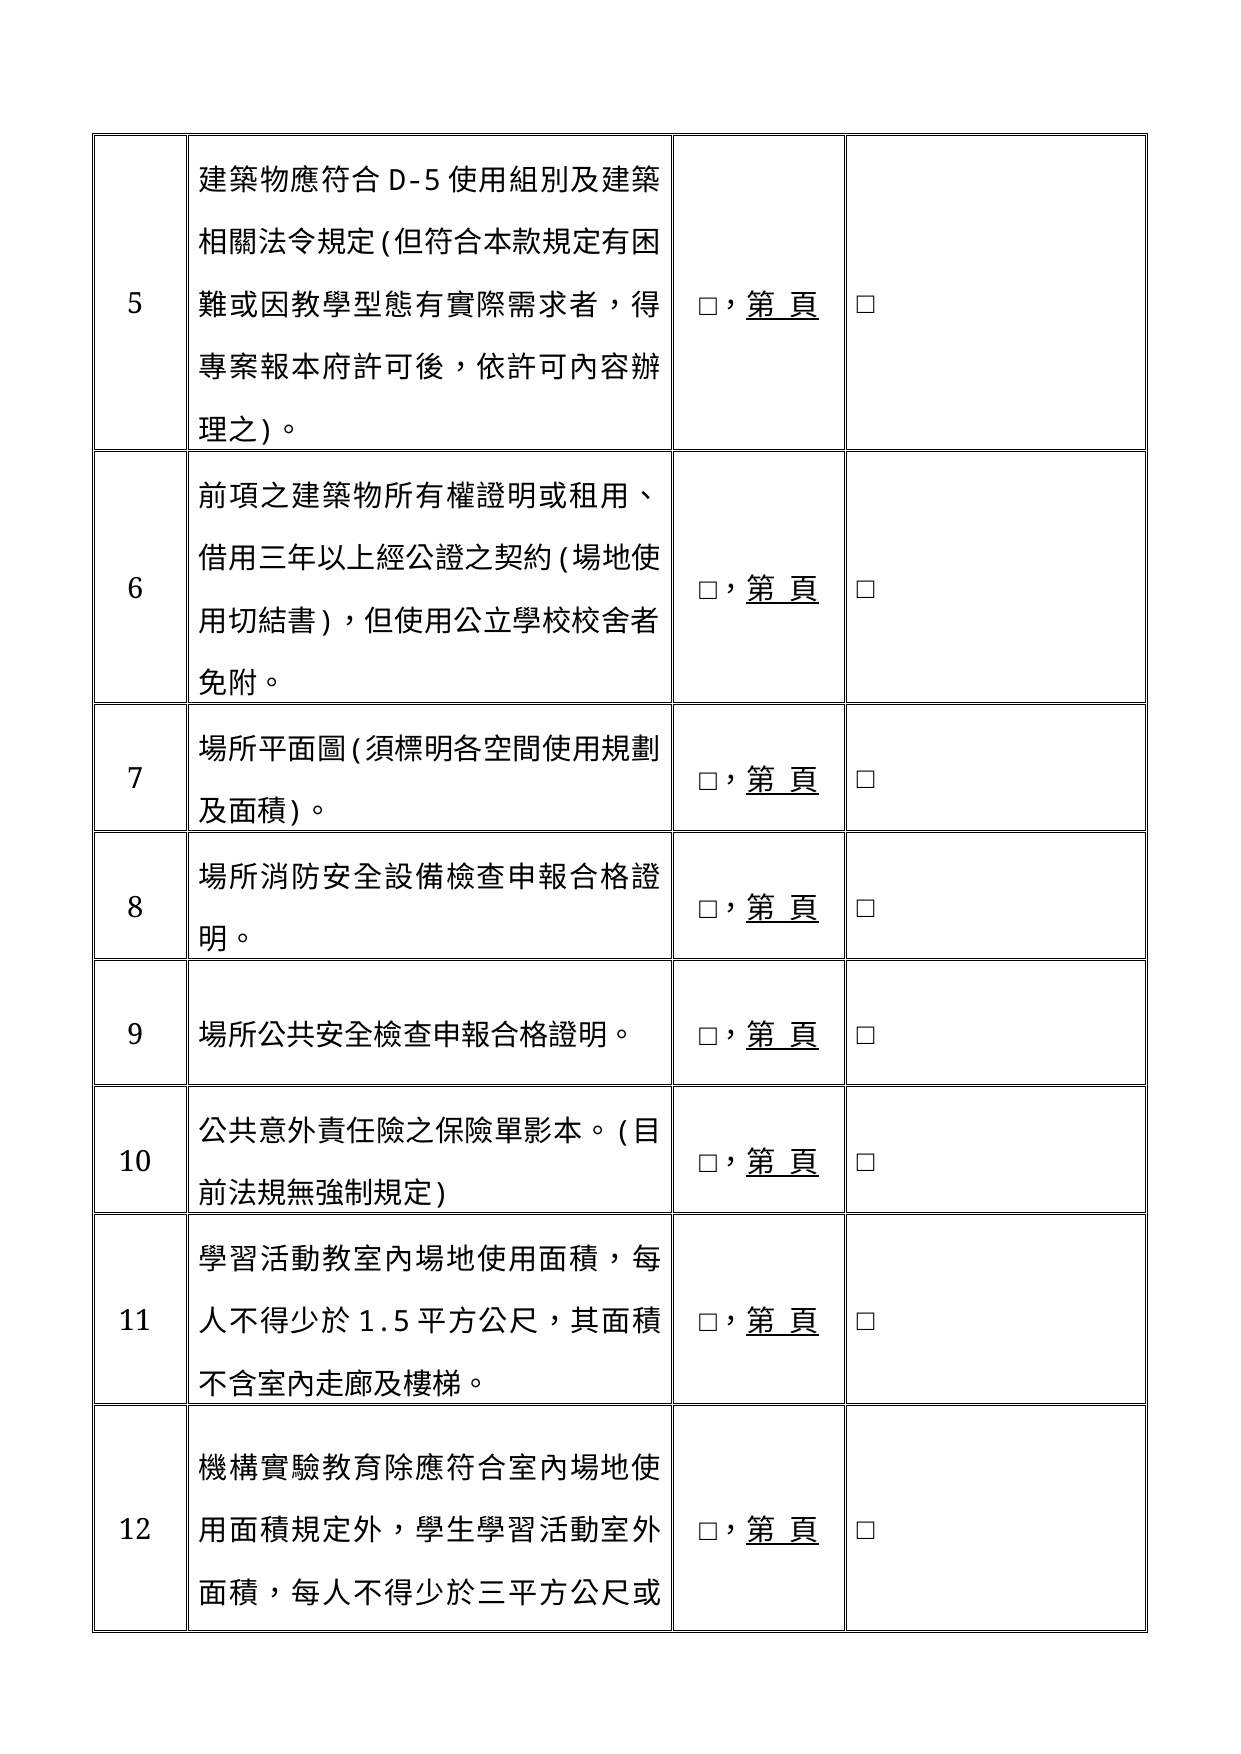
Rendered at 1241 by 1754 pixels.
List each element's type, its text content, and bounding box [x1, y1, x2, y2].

table_cell □，第 頁 [674, 705, 844, 830]
table_cell □，第 頁 [674, 961, 844, 1084]
table_cell □ [847, 961, 1145, 1084]
table_cell □，第 頁 [674, 833, 844, 958]
table_cell □ [847, 1215, 1145, 1403]
table_cell [95, 136, 186, 448]
table_cell 機構實驗教育除應符合室內場地使用面積規定外，學生學習活動室外面積，每人不得少於三平方公尺或 [189, 1406, 671, 1630]
table_cell □ [847, 1087, 1145, 1212]
table_cell 建築物應符合D-5使用組別及建築相關法令規定(但符合本款規定有困難或因教學型態有實際需求者，得專案報本府許可後，依許可內容辦理之)。 [189, 136, 671, 448]
table_cell [95, 833, 186, 958]
table_cell 學習活動教室內場地使用面積，每人不得少於1.5平方公尺，其面積不含室內走廊及樓梯。 [189, 1215, 671, 1403]
table_cell [95, 1406, 186, 1630]
table_cell [95, 452, 186, 702]
table_cell [95, 1087, 186, 1212]
table_cell □，第 頁 [674, 1215, 844, 1403]
table_cell □，第 頁 [674, 1406, 844, 1630]
table_cell □，第 頁 [674, 136, 844, 448]
table_cell □ [847, 136, 1145, 448]
table_cell □ [847, 705, 1145, 830]
table_cell 場所公共安全檢查申報合格證明。 [189, 961, 671, 1084]
table_cell □，第 頁 [674, 452, 844, 702]
table_cell [95, 1215, 186, 1403]
table_cell □，第 頁 [674, 1087, 844, 1212]
table_cell 前項之建築物所有權證明或租用、借用三年以上經公證之契約(場地使用切結書)，但使用公立學校校舍者免附。 [189, 452, 671, 702]
table_cell □ [847, 452, 1145, 702]
table_cell □ [847, 1406, 1145, 1630]
table_cell □ [847, 833, 1145, 958]
table_cell 公共意外責任險之保險單影本。(目前法規無強制規定) [189, 1087, 671, 1212]
table_cell 場所消防安全設備檢查申報合格證明。 [189, 833, 671, 958]
table_cell [95, 961, 186, 1084]
table_cell [95, 705, 186, 830]
table_cell 場所平面圖(須標明各空間使用規劃及面積)。 [189, 705, 671, 830]
